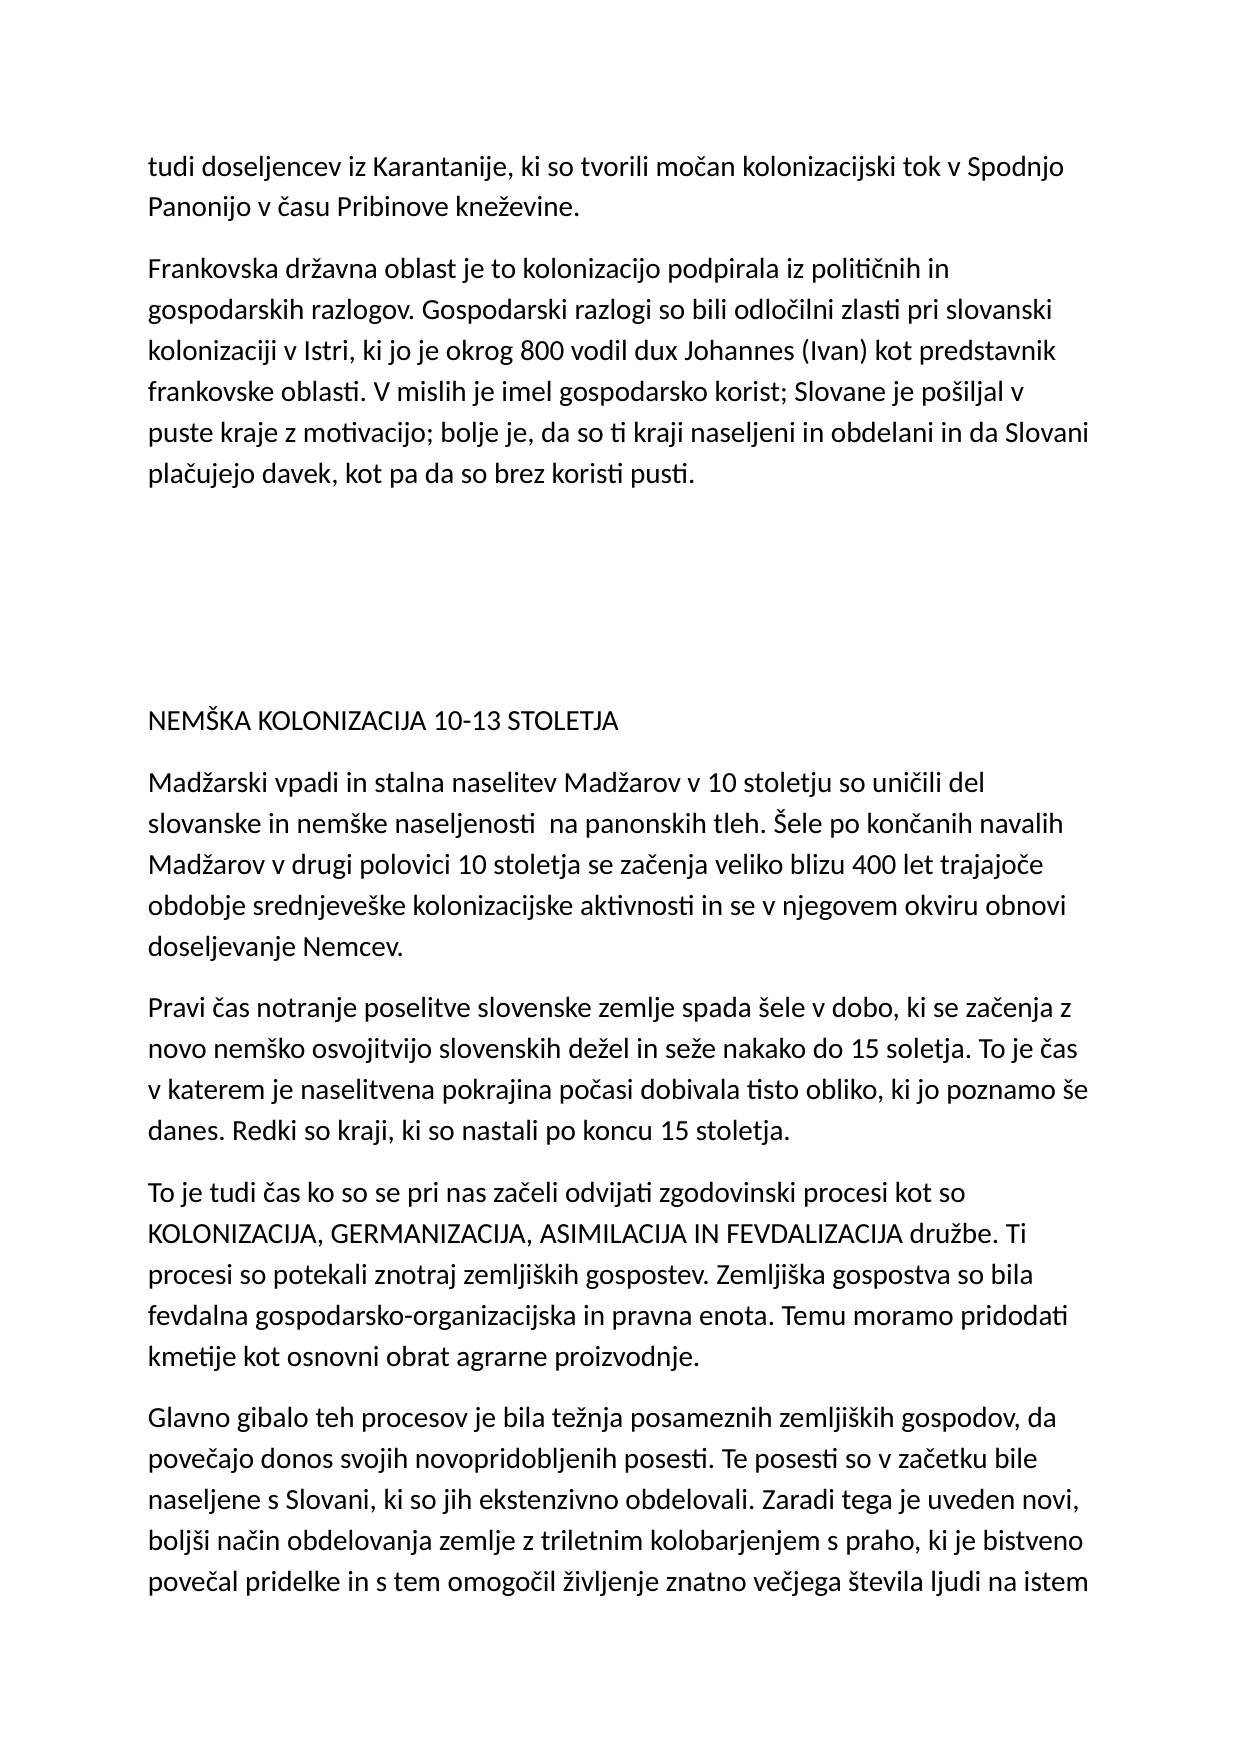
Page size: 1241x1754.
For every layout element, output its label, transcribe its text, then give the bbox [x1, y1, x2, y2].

text NEMŠKA KOLONIZACIJA 10-13 STOLETJA [148, 702, 1093, 738]
text Madžarski vpadi in stalna naselitev Madžarov v 10 stoletju so uničili del slovanske in nemške naseljenosti na panonskih tleh. Šele po končanih navalih Madžarov v drugi polovici 10 stoletja se začenja veliko blizu 400 let trajajoče obdobje srednjeveške kolonizacijske aktivnosti in se v njegovem okviru obnovi doseljevanje Nemcev. [148, 764, 1093, 963]
text tudi doseljencev iz Karantanije, ki so tvorili močan kolonizacijski tok v Spodnjo Panonijo v času Pribinove kneževine. [148, 148, 1093, 224]
text Glavno gibalo teh procesov je bila težnja posameznih zemljiških gospodov, da povečajo donos svojih novopridobljenih posesti. Te posesti so v začetku bile naseljene s Slovani, ki so jih ekstenzivno obdelovali. Zaradi tega je uveden novi, boljši način obdelovanja zemlje z triletnim kolobarjenjem s praho, ki je bistveno povečal pridelke in s tem omogočil življenje znatno večjega števila ljudi na istem [148, 1399, 1093, 1599]
text To je tudi čas ko so se pri nas začeli odvijati zgodovinski procesi kot so KOLONIZACIJA, GERMANIZACIJA, ASIMILACIJA IN FEVDALIZACIJA družbe. Ti procesi so potekali znotraj zemljiških gospostev. Zemljiška gospostva so bila fevdalna gospodarsko-organizacijska in pravna enota. Temu moramo pridodati kmetije kot osnovni obrat agrarne proizvodnje. [148, 1174, 1093, 1373]
text Frankovska državna oblast je to kolonizacijo podpirala iz političnih in gospodarskih razlogov. Gospodarski razlogi so bili odločilni zlasti pri slovanski kolonizaciji v Istri, ki jo je okrog 800 vodil dux Johannes (Ivan) kot predstavnik frankovske oblasti. V mislih je imel gospodarsko korist; Slovane je pošiljal v puste kraje z motivacijo; bolje je, da so ti kraji naseljeni in obdelani in da Slovani plačujejo davek, kot pa da so brez koristi pusti. [148, 250, 1093, 491]
text Pravi čas notranje poselitve slovenske zemlje spada šele v dobo, ki se začenja z novo nemško osvojitvijo slovenskih dežel in seže nakako do 15 soletja. To je čas v katerem je naselitvena pokrajina počasi dobivala tisto obliko, ki jo poznamo še danes. Redki so kraji, ki so nastali po koncu 15 stoletja. [148, 989, 1093, 1148]
